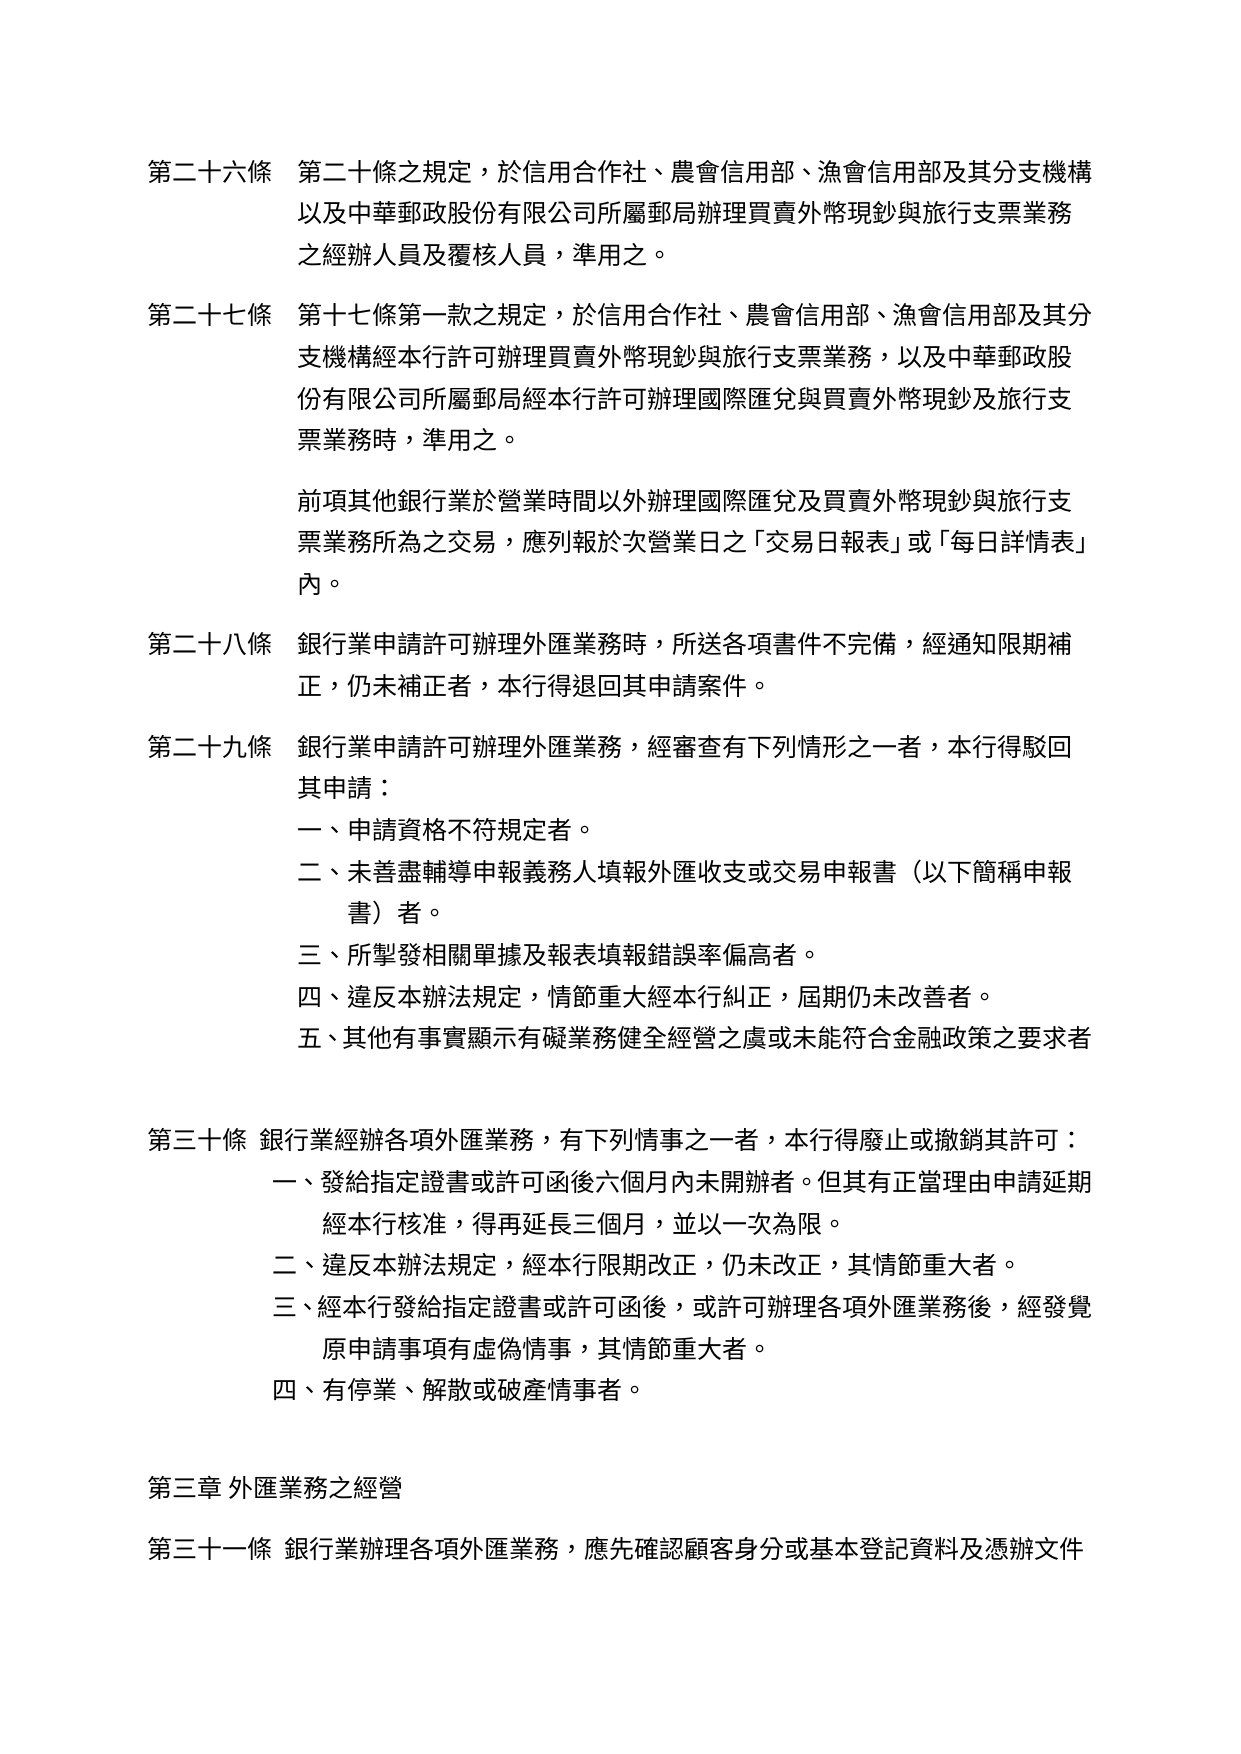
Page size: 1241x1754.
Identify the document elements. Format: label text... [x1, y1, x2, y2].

text 第三章 外匯業務之經營 [148, 1464, 1092, 1506]
text 五、其他有事實顯示有礙業務健全經營之虞或未能符合金融政策之要求者。 [298, 1014, 1092, 1098]
text 第二十九條 銀行業申請許可辦理外匯業務，經審查有下列情形之一者，本行得駁回其申請： [148, 723, 1092, 806]
text 二、未善盡輔導申報義務人填報外匯收支或交易申報書（以下簡稱申報書）者。 [298, 848, 1092, 931]
text 第三十一條 銀行業辦理各項外匯業務，應先確認顧客身分或基本登記資料及憑辦文件 [148, 1525, 1092, 1566]
text 四、違反本辦法規定，情節重大經本行糾正，屆期仍未改善者。 [148, 973, 1092, 1014]
text 三、所掣發相關單據及報表填報錯誤率偏高者。 [148, 931, 1092, 973]
text 第二十六條 第二十條之規定，於信用合作社、農會信用部、漁會信用部及其分支機構以及中華郵政股份有限公司所屬郵局辦理買賣外幣現鈔與旅行支票業務之經辦人員及覆核人員，準用之。 [148, 148, 1092, 273]
text 三、經本行發給指定證書或許可函後，或許可辦理各項外匯業務後，經發覺原申請事項有虛偽情事，其情節重大者。 [273, 1283, 1092, 1366]
text 二、違反本辦法規定，經本行限期改正，仍未改正，其情節重大者。 [273, 1241, 1092, 1283]
text 第二十八條 銀行業申請許可辦理外匯業務時，所送各項書件不完備，經通知限期補正，仍未補正者，本行得退回其申請案件。 [148, 621, 1092, 704]
text 一、發給指定證書或許可函後六個月內未開辦者。但其有正當理由申請延期，經本行核准，得再延長三個月，並以一次為限。 [273, 1158, 1092, 1241]
text 四、有停業、解散或破產情事者。 [273, 1366, 1092, 1408]
text 一、申請資格不符規定者。 [148, 806, 1092, 848]
text 第三十條 銀行業經辦各項外匯業務，有下列情事之一者，本行得廢止或撤銷其許可： [148, 1116, 1092, 1158]
text 前項其他銀行業於營業時間以外辦理國際匯兌及買賣外幣現鈔與旅行支票業務所為之交易，應列報於次營業日之「交易日報表」或「每日詳情表」內。 [298, 477, 1092, 602]
text 第二十七條 第十七條第一款之規定，於信用合作社、農會信用部、漁會信用部及其分支機構經本行許可辦理買賣外幣現鈔與旅行支票業務，以及中華郵政股份有限公司所屬郵局經本行許可辦理國際匯兌與買賣外幣現鈔及旅行支票業務時，準用之。 [148, 291, 1092, 458]
